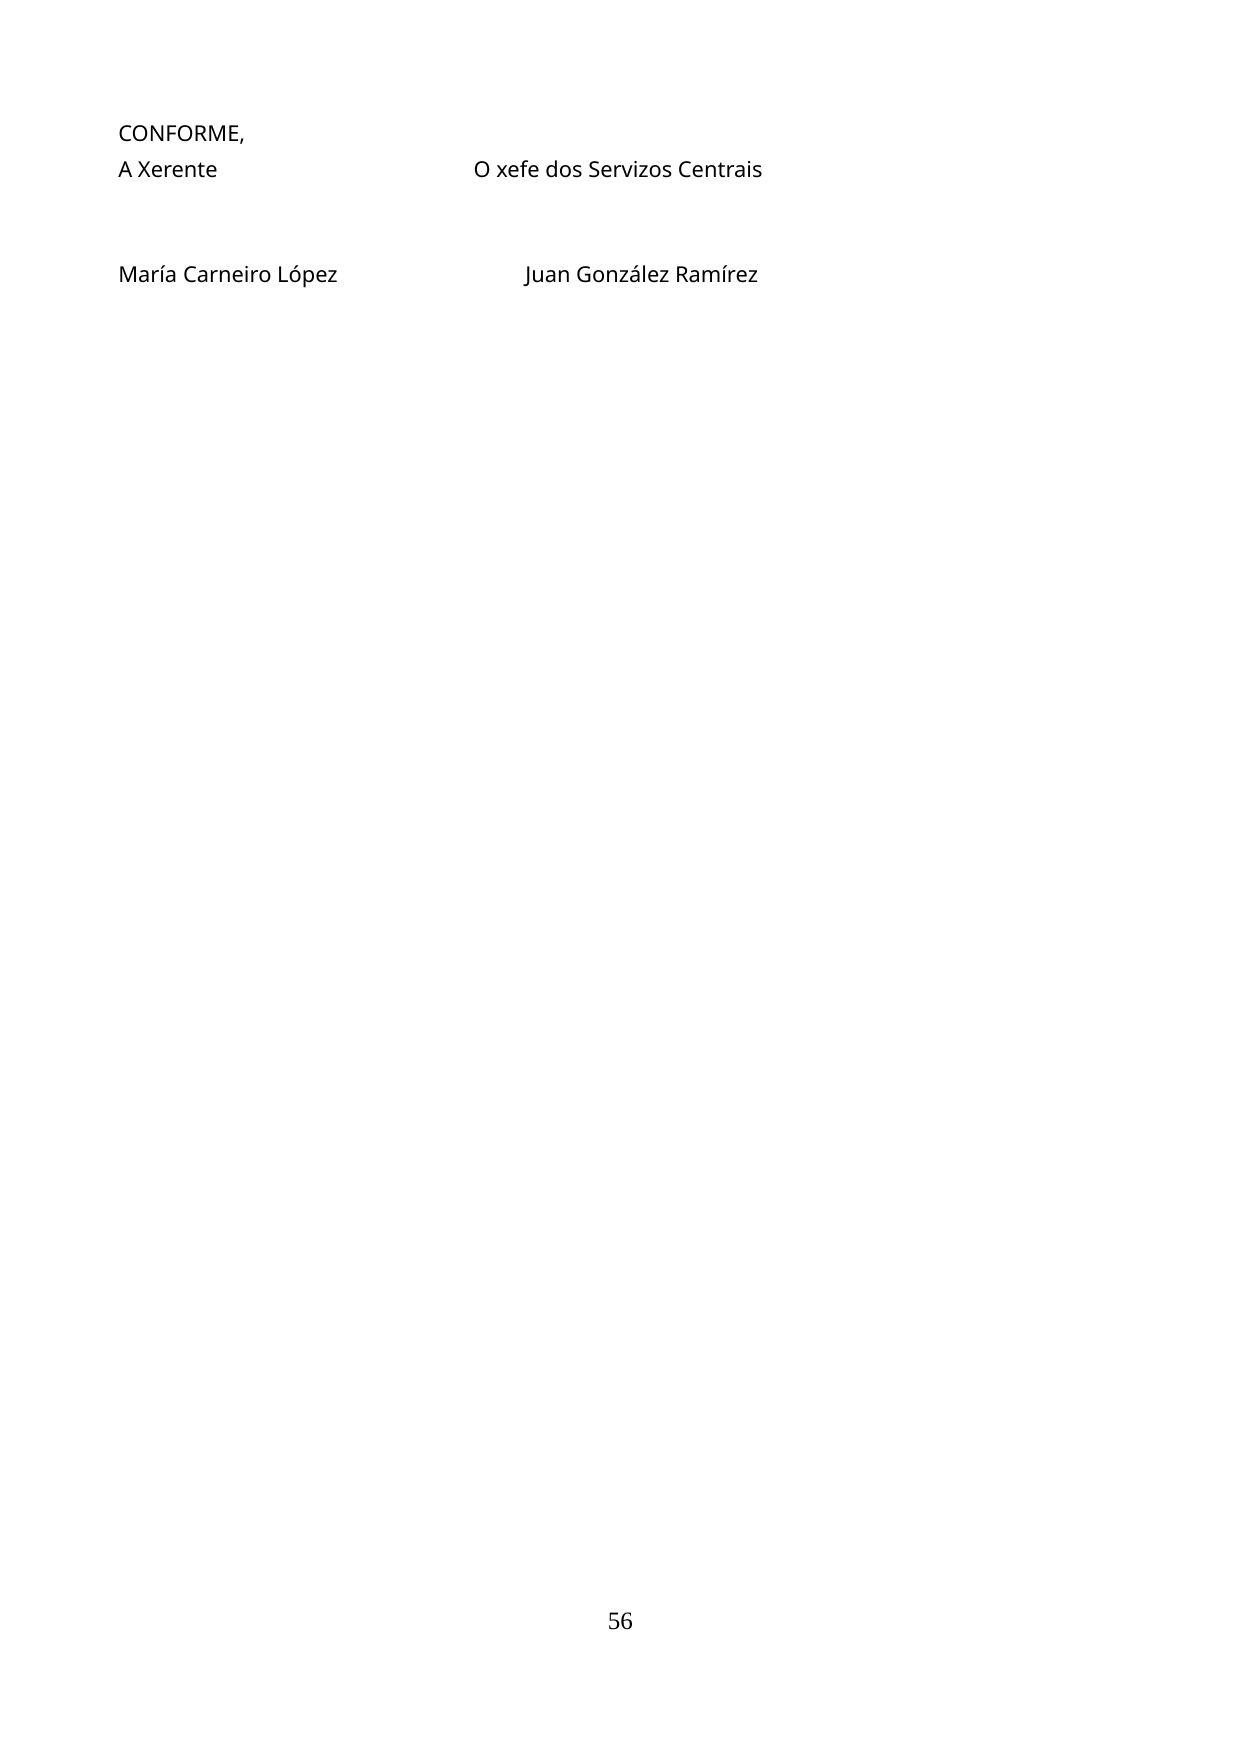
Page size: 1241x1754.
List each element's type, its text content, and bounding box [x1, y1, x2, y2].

text CONFORME, [118, 118, 1122, 148]
text María Carneiro López Juan González Ramírez [118, 258, 1122, 288]
text A Xerente O xefe dos Servizos Centrais [118, 154, 1122, 183]
